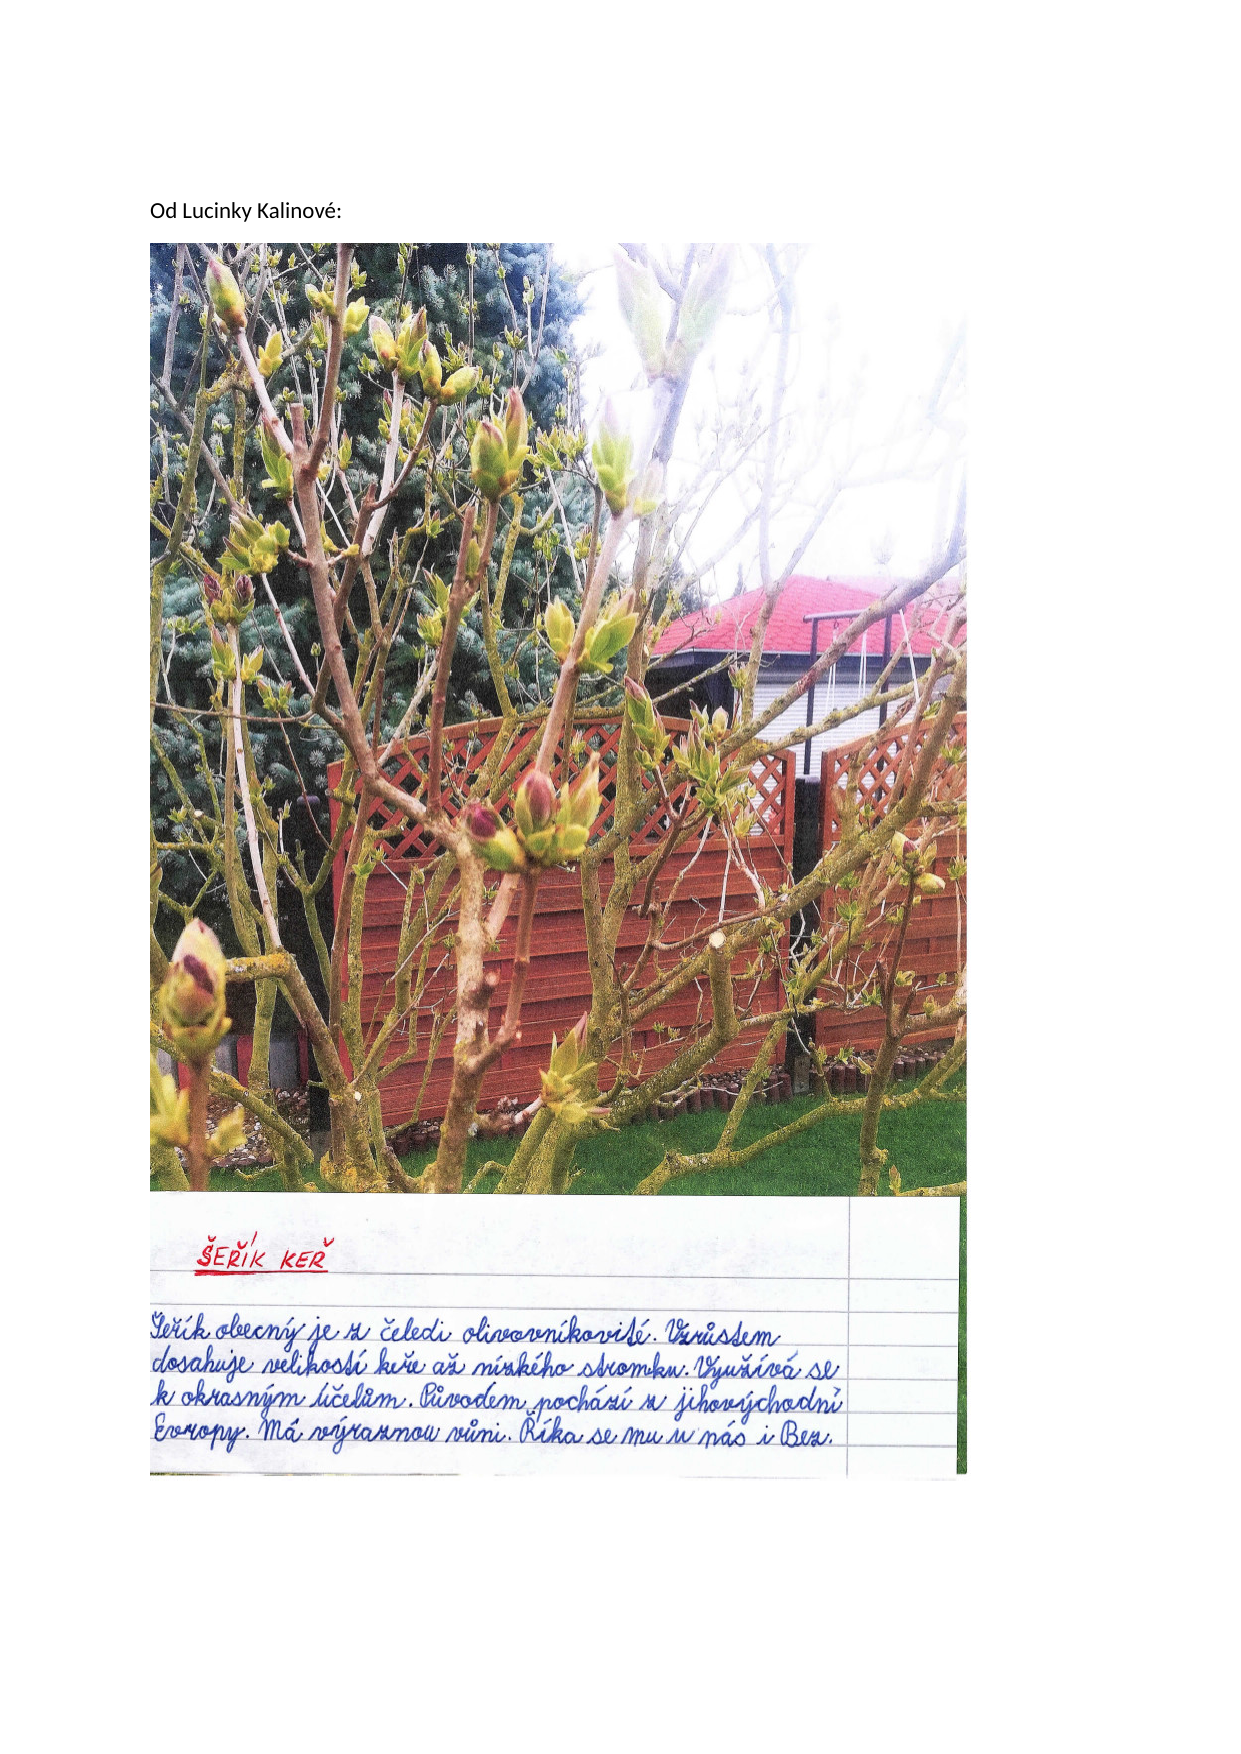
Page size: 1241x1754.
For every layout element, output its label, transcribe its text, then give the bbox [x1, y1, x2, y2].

text Od Lucinky Kalinové: [150, 197, 1090, 224]
picture [150, 243, 972, 1481]
